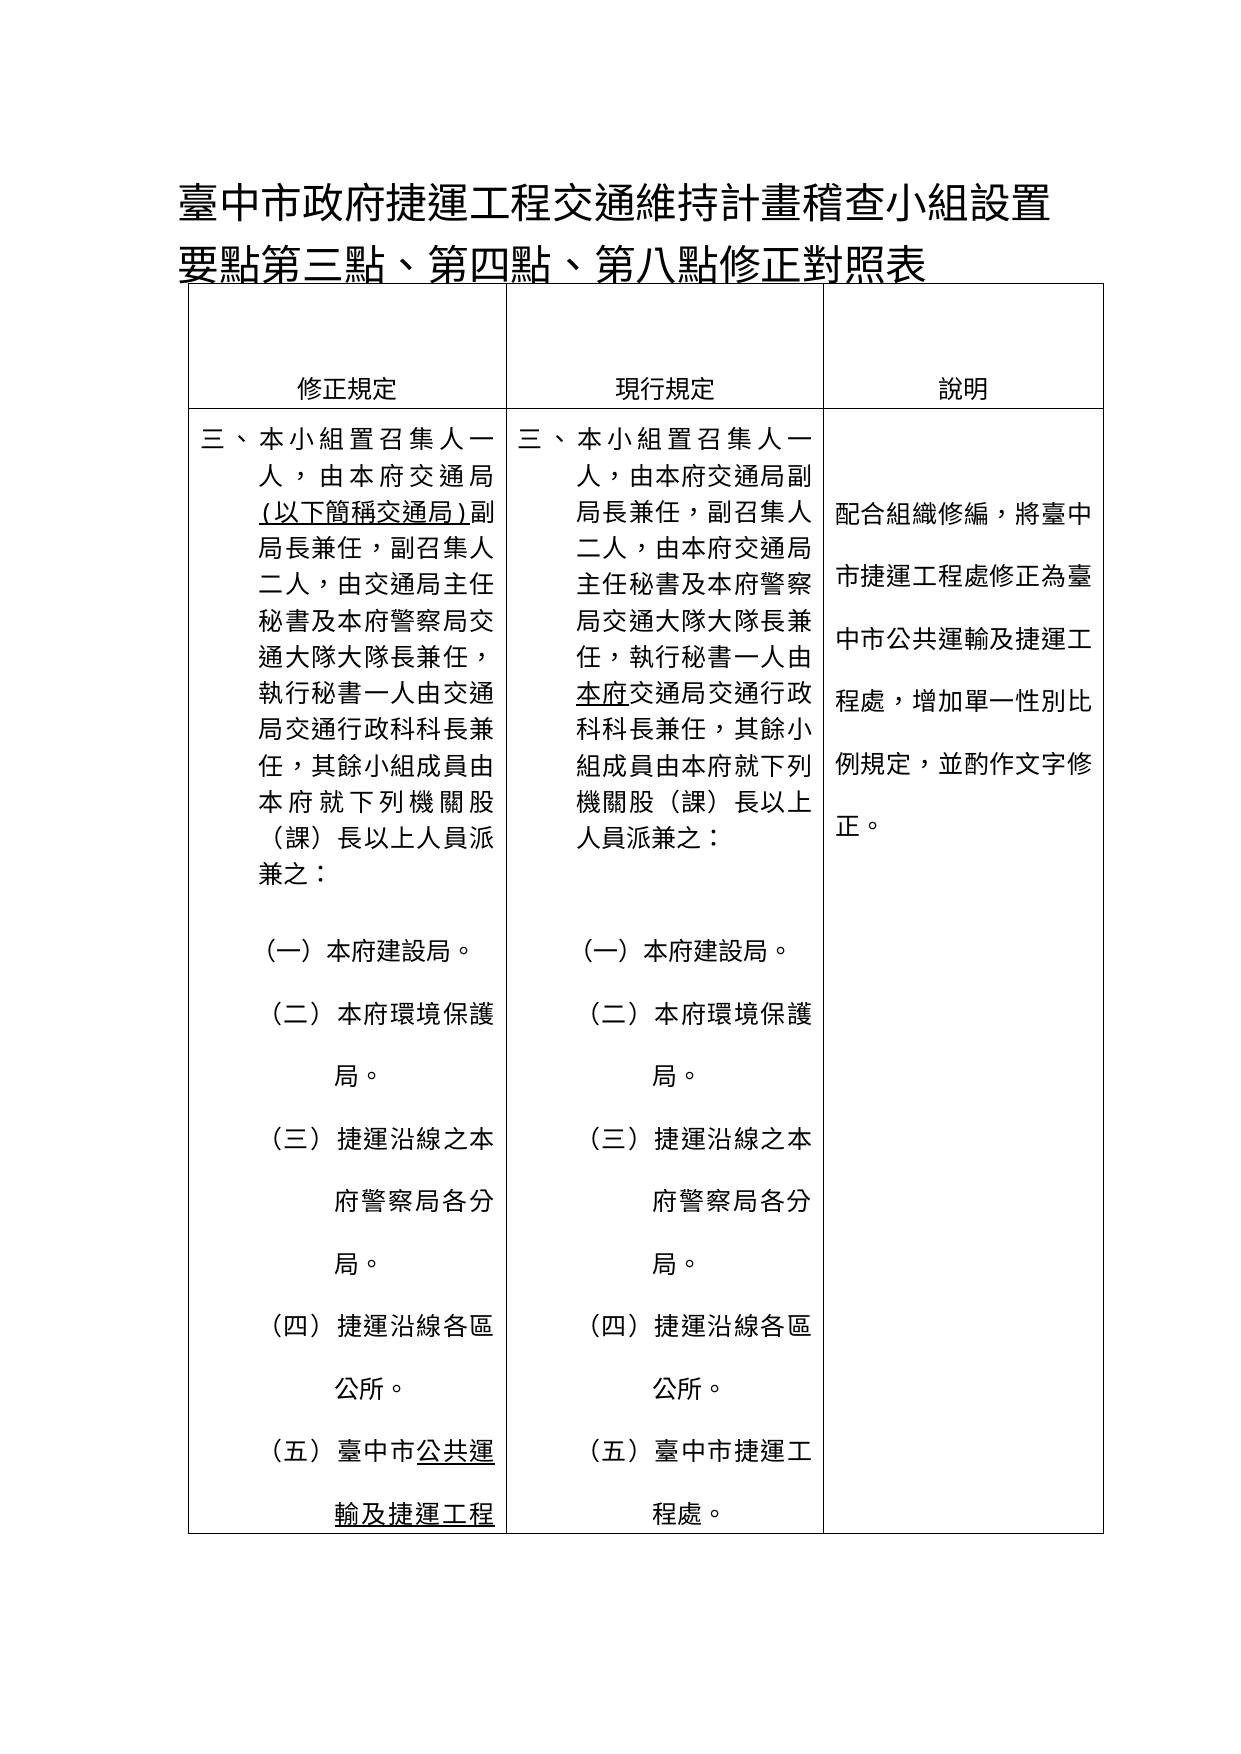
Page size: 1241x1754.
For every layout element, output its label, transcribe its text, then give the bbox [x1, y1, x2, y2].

table_header 現行規定 [507, 284, 823, 408]
table_cell 三、本小組置召集人一人，由本府交通局副局長兼任，副召集人二人，由本府交通局主任秘書及本府警察局交通大隊大隊長兼任，執行秘書一人由本府交通局交通行政科科長兼任，其餘小組成員由本府就下列機關股（課）長以上人員派兼之： （一）本府建設局。 （二）本府環境保護局。 （三）捷運沿線之本府警察局各分局。 （四）捷運沿線各區公所。 （五）臺中市捷運工程處。 [507, 409, 823, 1533]
table_header 說明 [824, 284, 1103, 408]
table_cell 配合組織修編，將臺中市捷運工程處修正為臺中市公共運輸及捷運工程處，增加單一性別比例規定，並酌作文字修正。 [824, 409, 1103, 1533]
table_header 修正規定 [189, 284, 506, 408]
table_cell 三、本小組置召集人一人，由本府交通局(以下簡稱交通局)副局長兼任，副召集人二人，由交通局主任秘書及本府警察局交通大隊大隊長兼任，執行秘書一人由交通局交通行政科科長兼任，其餘小組成員由本府就下列機關股（課）長以上人員派兼之： （一）本府建設局。 （二）本府環境保護局。 （三）捷運沿線之本府警察局各分局。 （四）捷運沿線各區公所。 （五）臺中市公共運輸及捷運工程 [189, 409, 506, 1533]
text 臺中市政府捷運工程交通維持計畫稽查小組設置要點第三點、第四點、第八點修正對照表 [177, 158, 1092, 283]
